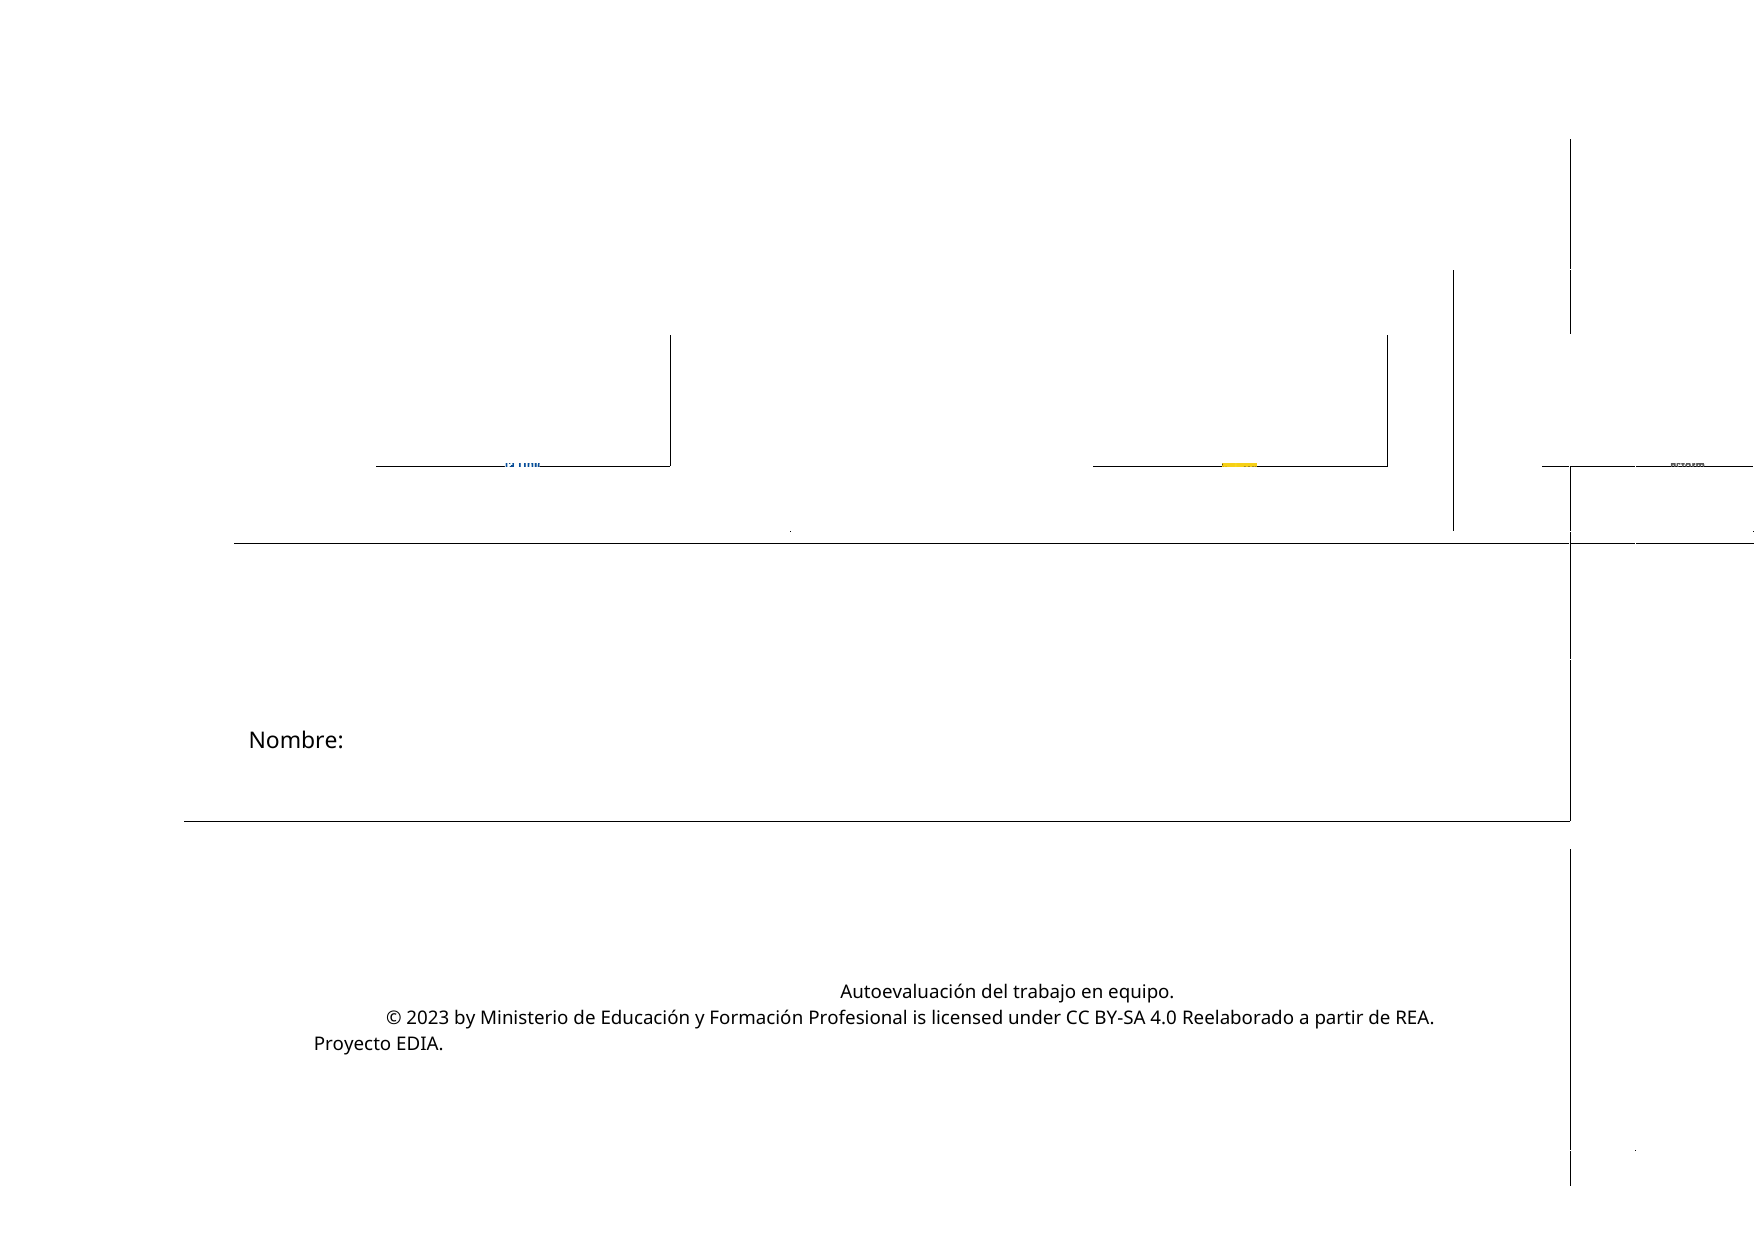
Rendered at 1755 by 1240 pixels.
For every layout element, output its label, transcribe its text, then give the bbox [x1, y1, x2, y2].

text Nombre: [184, 660, 1569, 820]
